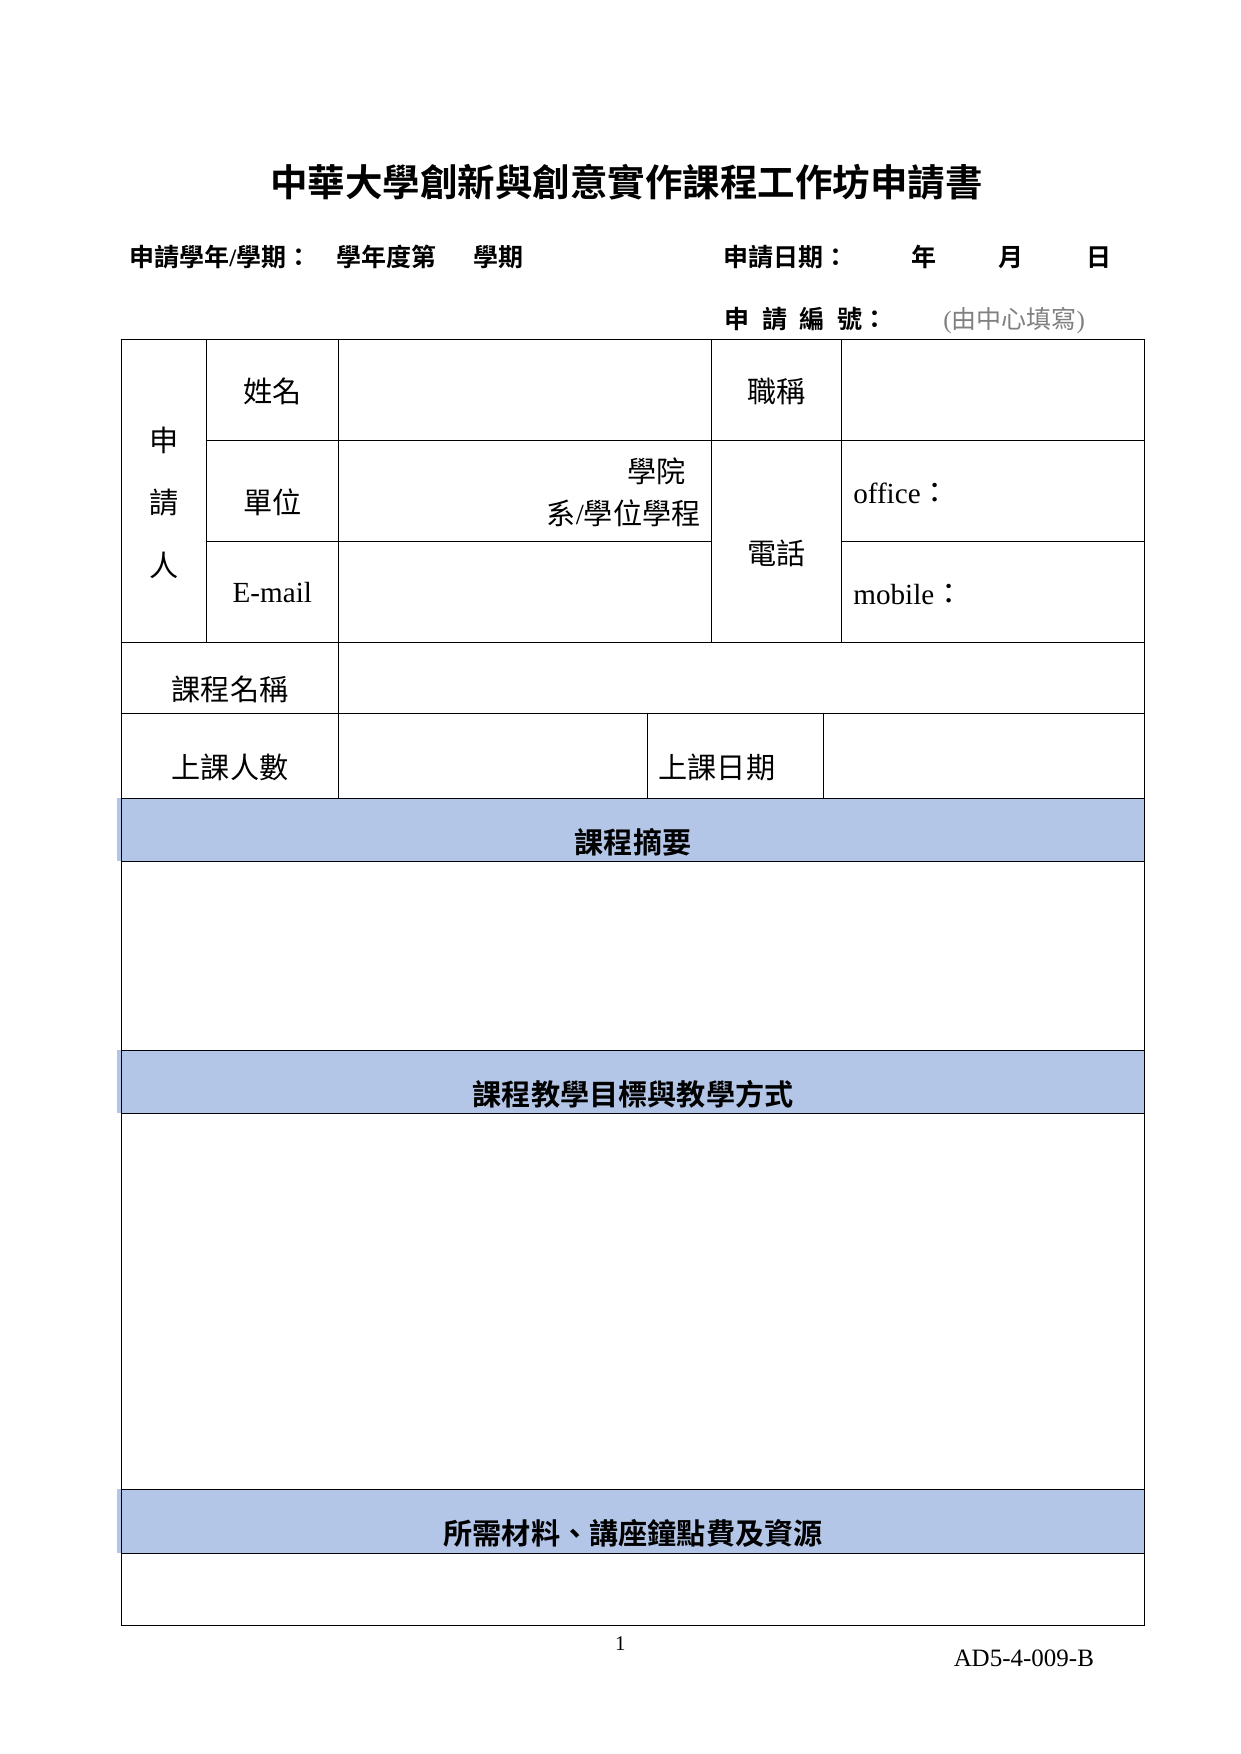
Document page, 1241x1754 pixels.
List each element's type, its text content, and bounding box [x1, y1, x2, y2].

table_cell [117, 798, 121, 861]
table_header [842, 340, 1144, 440]
table_cell office： [842, 441, 1144, 541]
text 中華大學創新與創意實作課程工作坊申請書 [131, 139, 1122, 201]
table_cell [824, 714, 1144, 798]
table_cell [117, 440, 121, 541]
table_cell [117, 861, 121, 1050]
table_cell [122, 1554, 1144, 1625]
table_cell [117, 1113, 121, 1489]
table_cell [339, 714, 647, 798]
table_cell mobile： [842, 542, 1144, 642]
table_cell [117, 713, 121, 798]
table_header [117, 339, 121, 440]
table_cell [117, 541, 121, 642]
text 申請學年/學期： 學年度第 學期 申請日期： 年 月 日 [118, 214, 1122, 276]
table_cell [122, 1114, 1144, 1489]
table_cell [117, 1050, 121, 1113]
table_cell 上課人數 [122, 714, 338, 798]
table_cell 上課日期 [648, 714, 823, 798]
table_cell [117, 1553, 121, 1625]
table_cell [339, 542, 711, 642]
table_cell [117, 642, 121, 713]
table_header 申請人 [122, 340, 206, 642]
table_cell 課程教學目標與教學方式 [122, 1051, 1144, 1113]
table_cell [339, 643, 1144, 713]
table_cell [122, 862, 1144, 1050]
table_cell 單位 [207, 441, 338, 541]
table_cell 學院 系/學位學程 [339, 441, 711, 541]
table_cell 課程名稱 [122, 643, 338, 713]
table_cell [117, 1489, 121, 1553]
table_cell 所需材料、講座鐘點費及資源 [122, 1490, 1144, 1553]
table_cell 課程摘要 [122, 799, 1144, 861]
text 申 請 編 號： (由中心填寫) [718, 276, 1122, 339]
table_cell E-mail [207, 542, 338, 642]
table_header 職稱 [712, 340, 841, 440]
table_cell 電話 [712, 441, 841, 642]
table_header [339, 340, 711, 440]
table_header 姓名 [207, 340, 338, 440]
